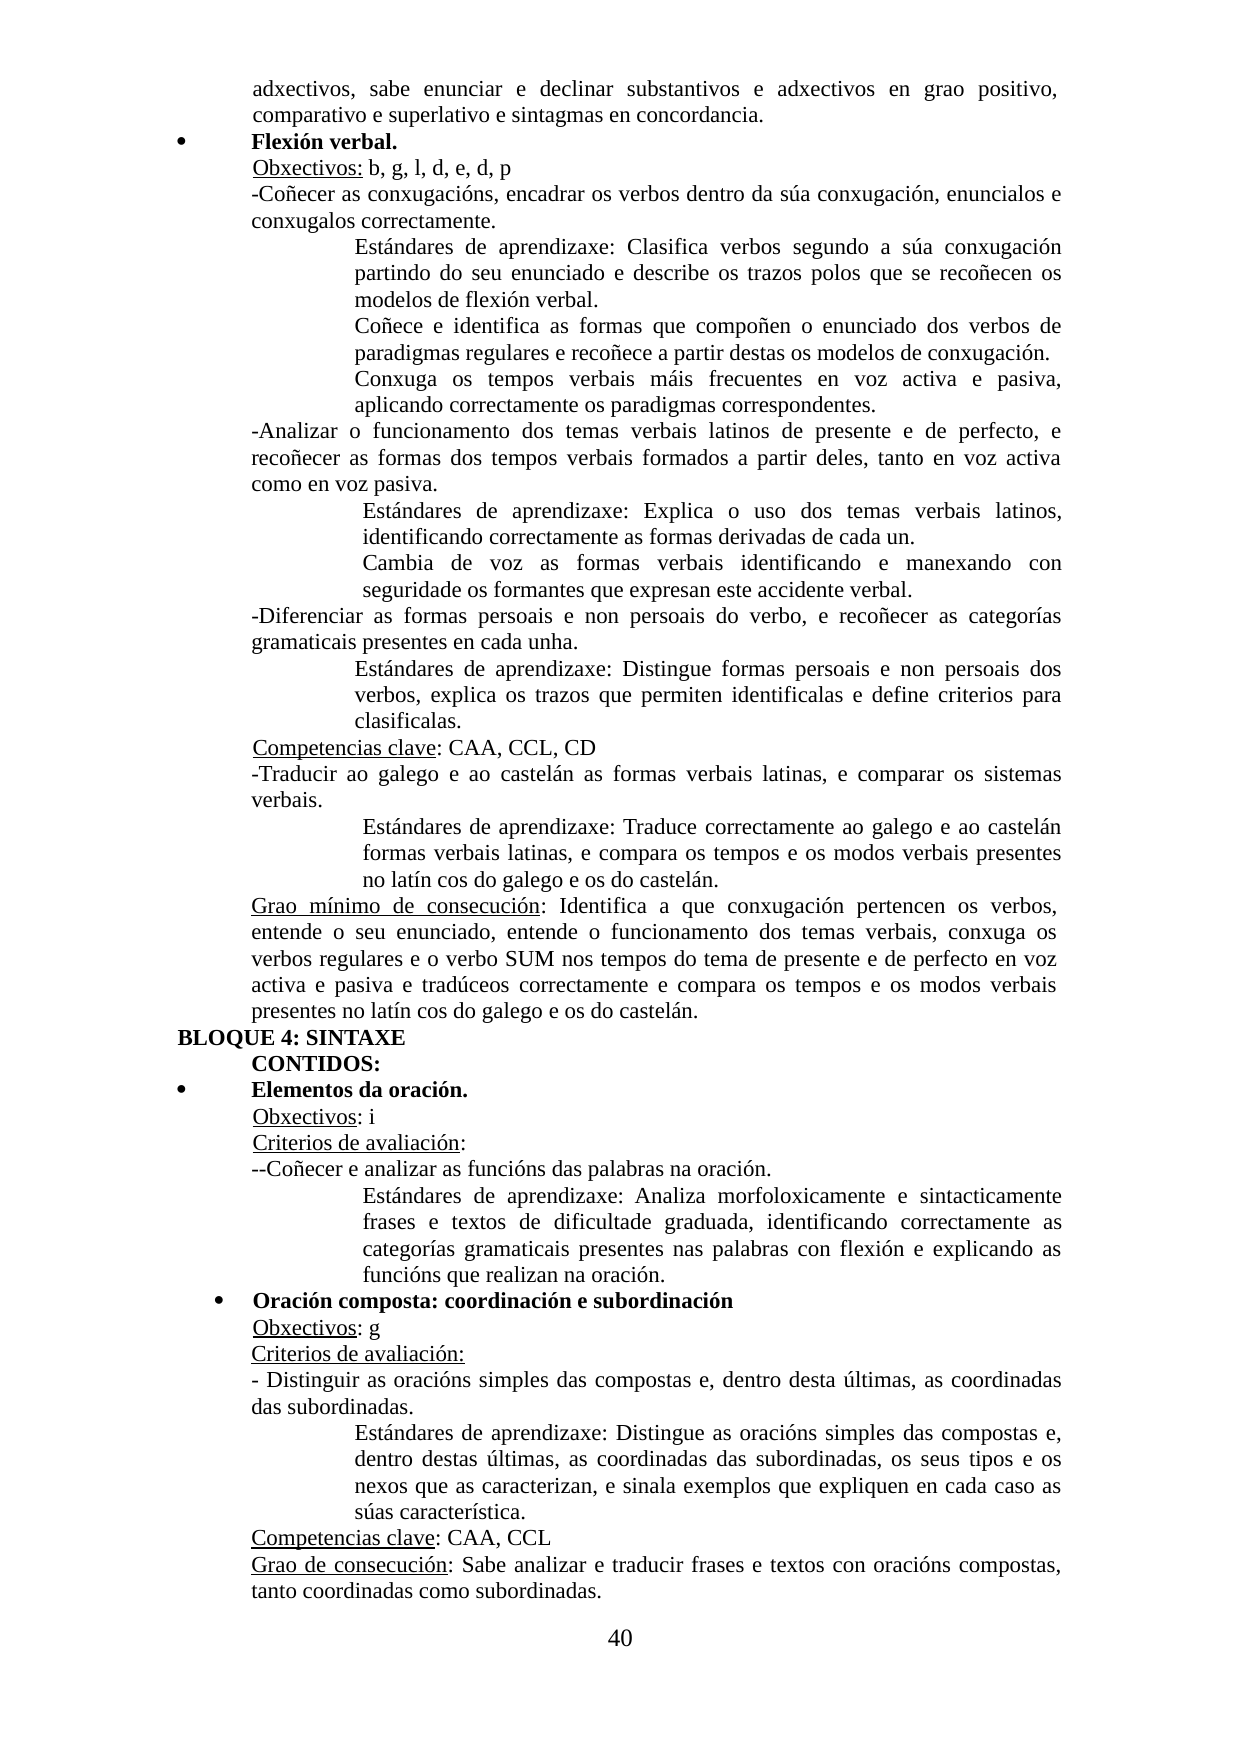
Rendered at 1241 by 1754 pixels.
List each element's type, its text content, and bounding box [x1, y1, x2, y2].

text Criterios de avaliación: [252, 1129, 1058, 1156]
text --Coñecer e analizar as funcións das palabras na oración. [251, 1156, 1063, 1182]
text Competencias clave: CAA, CCL, CD [252, 734, 1063, 760]
text CONTIDOS: [177, 1050, 1058, 1076]
list Oración composta: coordinación e subordinación [215, 1287, 1063, 1314]
list Flexión verbal. [177, 128, 1058, 154]
text Criterios de avaliación: [177, 1340, 1063, 1366]
text Grao mínimo de consecución: Identifica a que conxugación pertencen os verbos, entende o seu enunciado, entende o funcionamento dos temas verbais, conxuga os verbos regulares e o verbo SUM nos tempos do tema de presente e de perfecto en voz activa e pasiva e tradúceos correctamente e compara os tempos e os modos verbais presentes no latín cos do galego e os do castelán. [251, 892, 1058, 1024]
text - Distinguir as oracións simples das compostas e, dentro desta últimas, as coordinadas das subordinadas. [251, 1366, 1063, 1419]
text Estándares de aprendizaxe: Analiza morfoloxicamente e sintacticamente frases e textos de dificultade graduada, identificando correctamente as categorías gramaticais presentes nas palabras con flexión e explicando as funcións que realizan na oración. [362, 1182, 1063, 1287]
text Conxuga os tempos verbais máis frecuentes en voz activa e pasiva, aplicando correctamente os paradigmas correspondentes. [354, 365, 1063, 418]
text -Diferenciar as formas persoais e non persoais do verbo, e recoñecer as categorías gramaticais presentes en cada unha. [251, 602, 1063, 655]
text adxectivos, sabe enunciar e declinar substantivos e adxectivos en grao positivo, comparativo e superlativo e sintagmas en concordancia. [252, 75, 1058, 128]
text -Traducir ao galego e ao castelán as formas verbais latinas, e comparar os sistemas verbais. [251, 760, 1063, 813]
text Coñece e identifica as formas que compoñen o enunciado dos verbos de paradigmas regulares e recoñece a partir destas os modelos de conxugación. [354, 312, 1063, 365]
text Obxectivos: g [252, 1314, 1063, 1340]
text Obxectivos: b, g, l, d, e, d, p [252, 154, 1063, 180]
text Estándares de aprendizaxe: Distingue as oracións simples das compostas e, dentro destas últimas, as coordinadas das subordinadas, os seus tipos e os nexos que as caracterizan, e sinala exemplos que expliquen en cada caso as súas característica. [354, 1419, 1063, 1524]
text Competencias clave: CAA, CCL [177, 1524, 1063, 1551]
text Estándares de aprendizaxe: Traduce correctamente ao galego e ao castelán formas verbais latinas, e compara os tempos e os modos verbais presentes no latín cos do galego e os do castelán. [362, 813, 1063, 892]
text Obxectivos: i [252, 1103, 1058, 1129]
text Grao de consecución: Sabe analizar e traducir frases e textos con oracións compostas, tanto coordinadas como subordinadas. [251, 1551, 1063, 1603]
text -Analizar o funcionamento dos temas verbais latinos de presente e de perfecto, e recoñecer as formas dos tempos verbais formados a partir deles, tanto en voz activa como en voz pasiva. [251, 418, 1063, 497]
text -Coñecer as conxugacións, encadrar os verbos dentro da súa conxugación, enuncialos e conxugalos correctamente. [251, 180, 1063, 233]
text Estándares de aprendizaxe: Clasifica verbos segundo a súa conxugación partindo do seu enunciado e describe os trazos polos que se recoñecen os modelos de flexión verbal. [354, 233, 1063, 312]
text Cambia de voz as formas verbais identificando e manexando con seguridade os formantes que expresan este accidente verbal. [362, 549, 1063, 602]
text Estándares de aprendizaxe: Explica o uso dos temas verbais latinos, identificando correctamente as formas derivadas de cada un. [362, 497, 1063, 549]
text Estándares de aprendizaxe: Distingue formas persoais e non persoais dos verbos, explica os trazos que permiten identificalas e define criterios para clasificalas. [177, 655, 1063, 734]
list Elementos da oración. [177, 1076, 1058, 1103]
text BLOQUE 4: SINTAXE [177, 1024, 1058, 1050]
